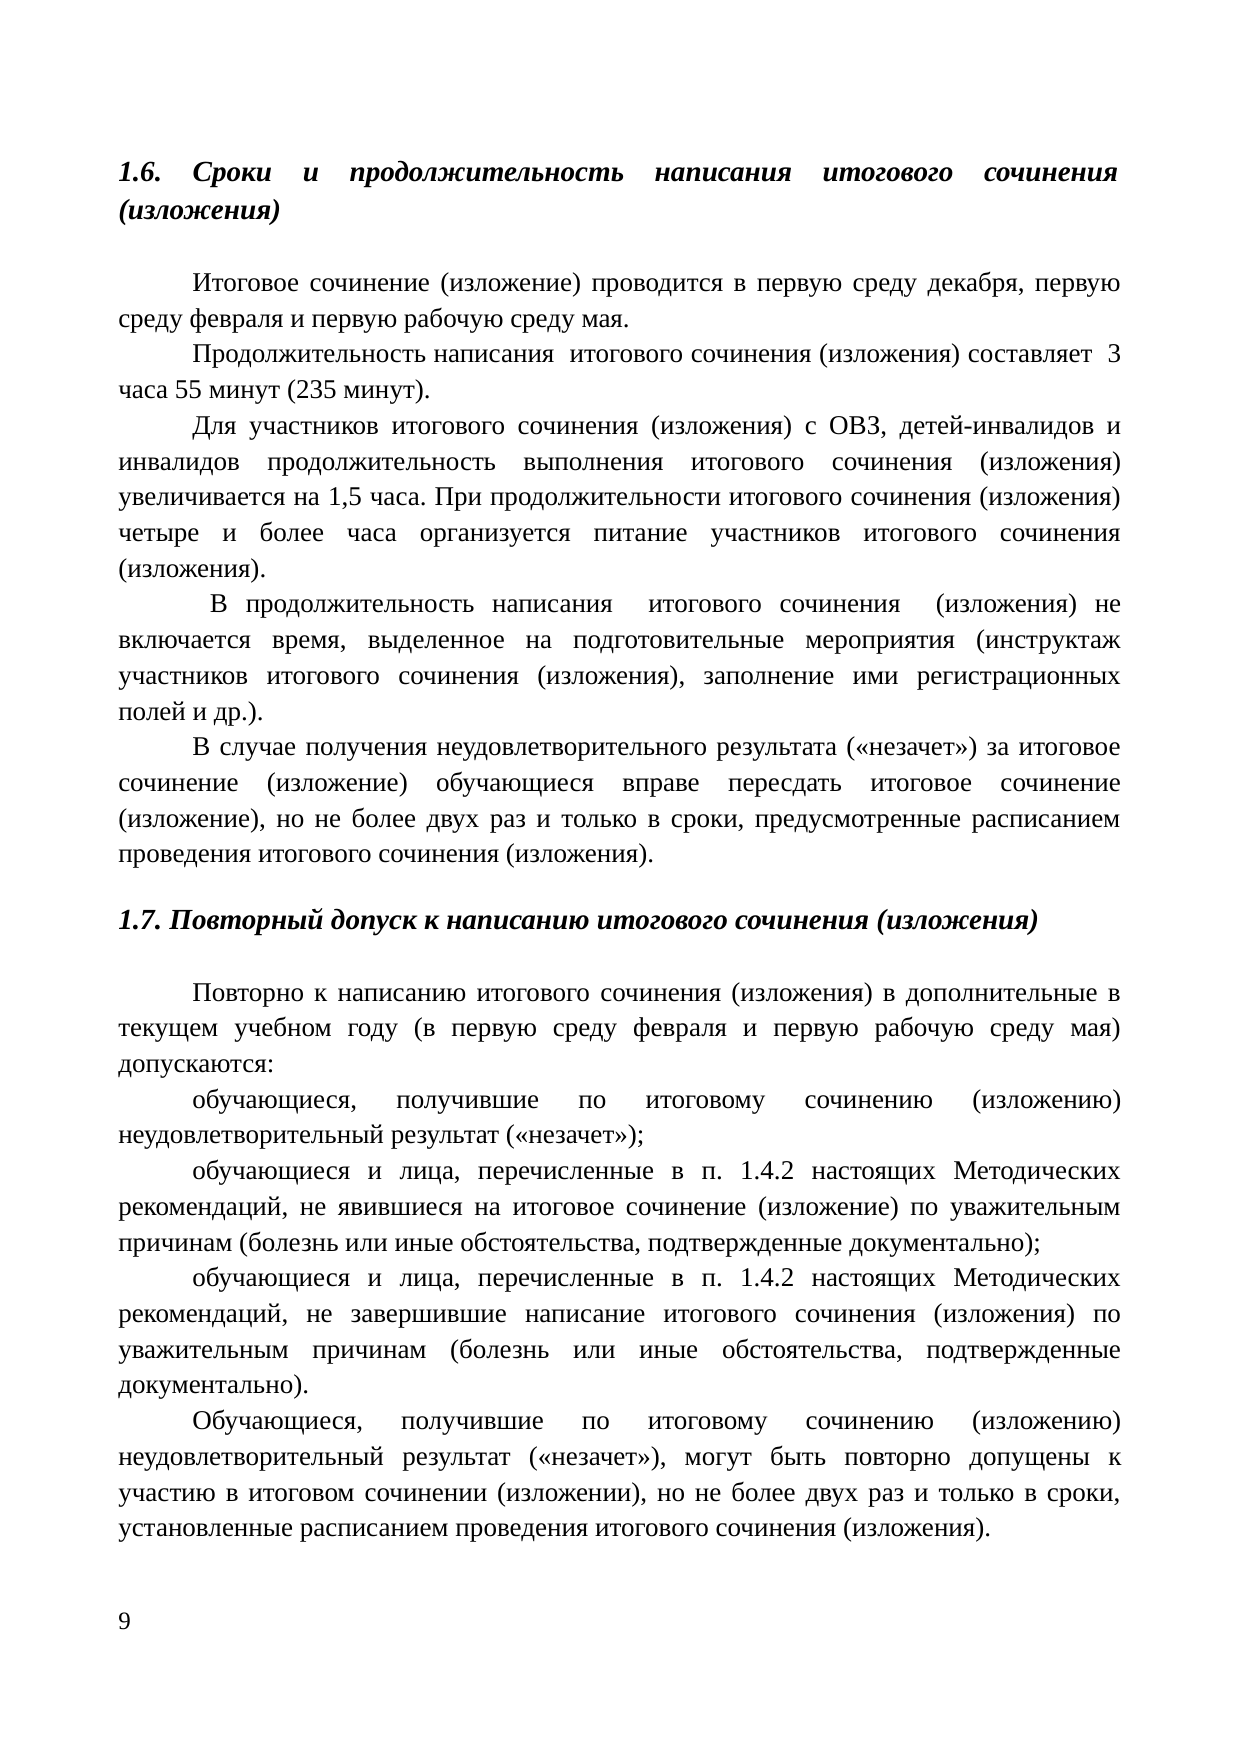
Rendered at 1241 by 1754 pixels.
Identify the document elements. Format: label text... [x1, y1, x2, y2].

text Продолжительность написания итогового сочинения (изложения) составляет 3 часа 55 минут (235 минут). [118, 337, 1122, 404]
subtitle 1.6. Сроки и продолжительность написания итогового сочинения (изложения) [118, 154, 1122, 226]
text Повторно к написанию итогового сочинения (изложения) в дополнительные в текущем учебном году (в первую среду февраля и первую рабочую среду мая) допускаются: [118, 976, 1122, 1078]
text Итоговое сочинение (изложение) проводится в первую среду декабря, первую среду февраля и первую рабочую среду мая. [118, 266, 1122, 333]
text обучающиеся, получившие по итоговому сочинению (изложению) неудовлетворительный результат («незачет»); [118, 1083, 1122, 1150]
text В случае получения неудовлетворительного результата («незачет») за итоговое сочинение (изложение) обучающиеся вправе пересдать итоговое сочинение (изложение), но не более двух раз и только в сроки, предусмотренные расписанием проведения итогового сочинения (изложения). [118, 730, 1122, 869]
text Обучающиеся, получившие по итоговому сочинению (изложению) неудовлетворительный результат («незачет»), могут быть повторно допущены к участию в итоговом сочинении (изложении), но не более двух раз и только в сроки, установленные расписанием проведения итогового сочинения (изложения). [118, 1404, 1122, 1543]
text обучающиеся и лица, перечисленные в п. 1.4.2 настоящих Методических рекомендаций, не явившиеся на итоговое сочинение (изложение) по уважительным причинам (болезнь или иные обстоятельства, подтвержденные документально); [118, 1154, 1122, 1257]
text Для участников итогового сочинения (изложения) с ОВЗ, детей-инвалидов и инвалидов продолжительность выполнения итогового сочинения (изложения) увеличивается на 1,5 часа. При продолжительности итогового сочинения (изложения) четыре и более часа организуется питание участников итогового сочинения (изложения). [118, 409, 1122, 583]
text В продолжительность написания итогового сочинения (изложения) не включается время, выделенное на подготовительные мероприятия (инструктаж участников итогового сочинения (изложения), заполнение ими регистрационных полей и др.). [118, 587, 1122, 726]
subtitle 1.7. Повторный допуск к написанию итогового сочинения (изложения) [118, 902, 1122, 936]
text обучающиеся и лица, перечисленные в п. 1.4.2 настоящих Методических рекомендаций, не завершившие написание итогового сочинения (изложения) по уважительным причинам (болезнь или иные обстоятельства, подтвержденные документально). [118, 1261, 1122, 1400]
